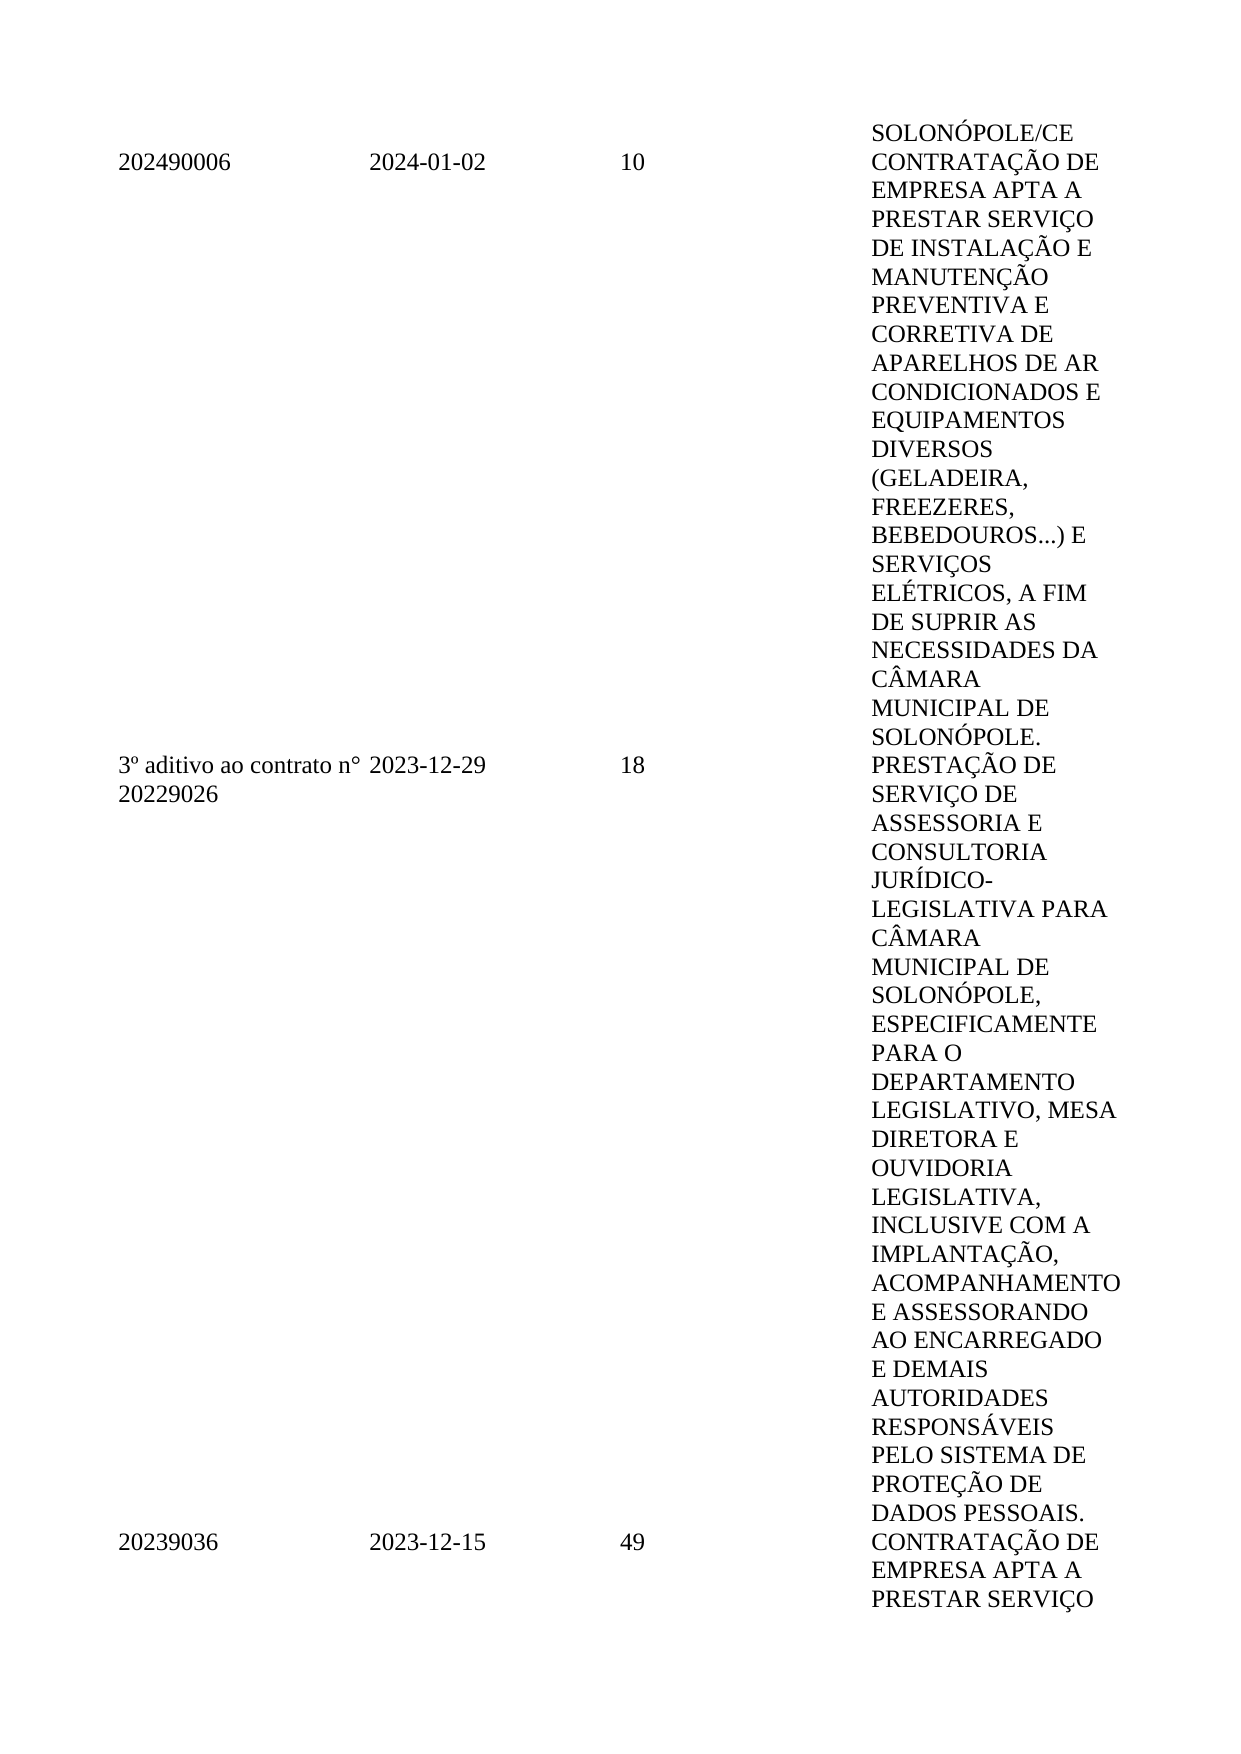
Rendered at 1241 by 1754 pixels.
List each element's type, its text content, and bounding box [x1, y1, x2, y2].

table_cell SOLONÓPOLE/CE [871, 118, 1122, 147]
table_cell 18 [620, 751, 871, 1527]
table_cell 20239036 [118, 1527, 369, 1613]
table_cell 2023-12-29 [369, 751, 620, 1527]
table_cell [118, 118, 369, 147]
table_cell CONTRATAÇÃO DE EMPRESA APTA A PRESTAR SERVIÇO DE INSTALAÇÃO E MANUTENÇÃO PREVENTIVA E CORRETIVA DE APARELHOS DE AR CONDICIONADOS E EQUIPAMENTOS DIVERSOS (GELADEIRA, FREEZERES, BEBEDOUROS...) E SERVIÇOS ELÉTRICOS, A FIM DE SUPRIR AS NECESSIDADES DA CÂMARA MUNICIPAL DE SOLONÓPOLE. [871, 147, 1122, 751]
table_cell 2023-12-15 [369, 1527, 620, 1613]
table_cell [620, 118, 871, 147]
table_cell CONTRATAÇÃO DE EMPRESA APTA A PRESTAR SERVIÇO [871, 1527, 1122, 1613]
table_cell PRESTAÇÃO DE SERVIÇO DE ASSESSORIA E CONSULTORIA JURÍDICO-LEGISLATIVA PARA CÂMARA MUNICIPAL DE SOLONÓPOLE, ESPECIFICAMENTE PARA O DEPARTAMENTO LEGISLATIVO, MESA DIRETORA E OUVIDORIA LEGISLATIVA, INCLUSIVE COM A IMPLANTAÇÃO, ACOMPANHAMENTO E ASSESSORANDO AO ENCARREGADO E DEMAIS AUTORIDADES RESPONSÁVEIS PELO SISTEMA DE PROTEÇÃO DE DADOS PESSOAIS. [871, 751, 1122, 1527]
table_cell 2024-01-02 [369, 147, 620, 751]
table_cell 202490006 [118, 147, 369, 751]
table_cell 10 [620, 147, 871, 751]
table_cell 49 [620, 1527, 871, 1613]
table_cell [369, 118, 620, 147]
table_cell 3º aditivo ao contrato n° 20229026 [118, 751, 369, 1527]
